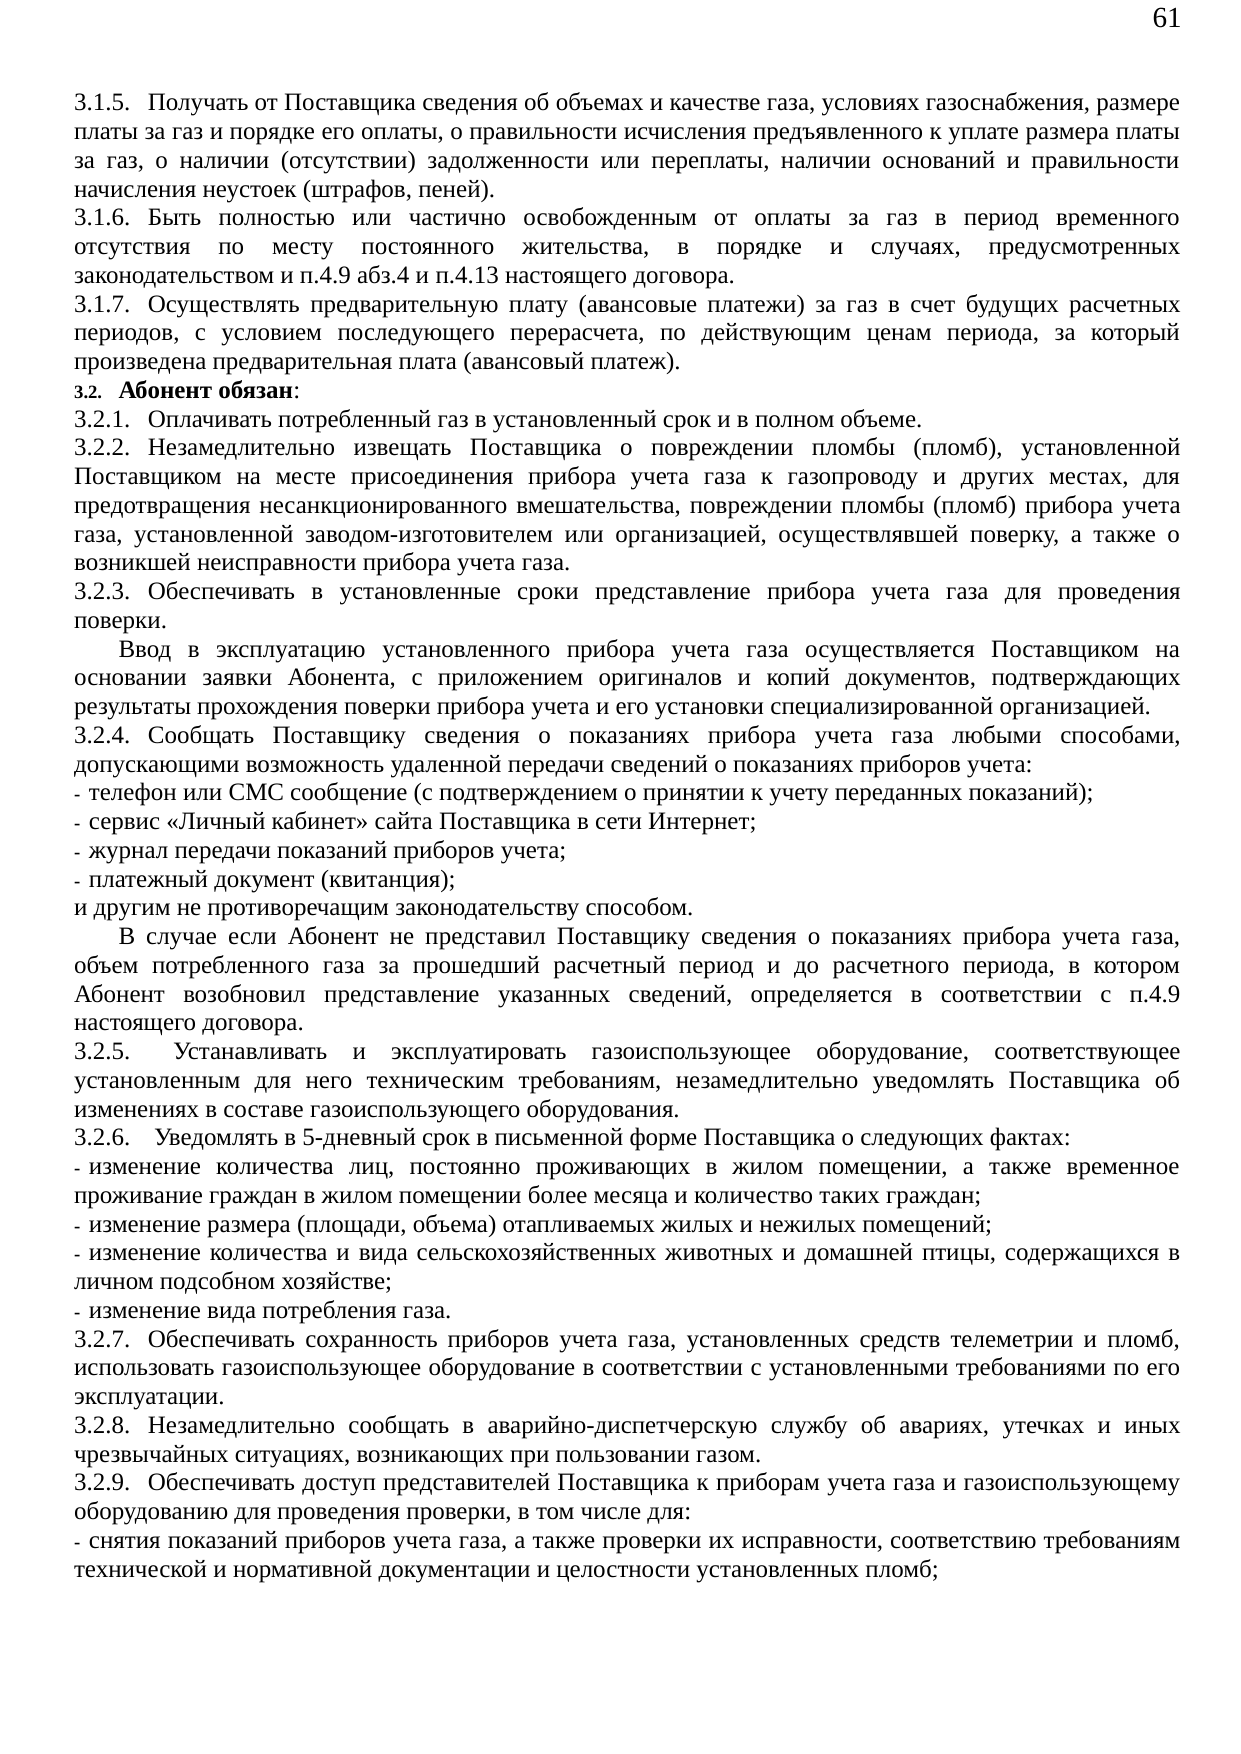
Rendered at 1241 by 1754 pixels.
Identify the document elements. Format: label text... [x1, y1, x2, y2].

list Получать от Поставщика сведения об объемах и качестве газа, условиях газоснабжения, размере платы за газ и порядке его оплаты, о правильности исчисления предъявленного к уплате размера платы за газ, о наличии (отсутствии) задолженности или переплаты, наличии оснований и правильности начисления неустоек (штрафов, пеней). [74, 87, 1181, 202]
list снятия показаний приборов учета газа, а также проверки их исправности, соответствию требованиям технической и нормативной документации и целостности установленных пломб; [74, 1525, 1181, 1582]
text и другим не противоречащим законодательству способом. [74, 892, 1181, 921]
list Устанавливать и эксплуатировать газоиспользующее оборудование, соответствующее установленным для него техническим требованиям, незамедлительно уведомлять Поставщика об изменениях в составе газоиспользующего оборудования. [74, 1036, 1181, 1122]
text Ввод в эксплуатацию установленного прибора учета газа осуществляется Поставщиком на основании заявки Абонента, с приложением оригиналов и копий документов, подтверждающих результаты прохождения поверки прибора учета и его установки специализированной организацией. [74, 634, 1181, 720]
list телефон или СМС сообщение (с подтверждением о принятии к учету переданных показаний); [74, 777, 1181, 806]
text В случае если Абонент не представил Поставщику сведения о показаниях прибора учета газа, объем потребленного газа за прошедший расчетный период и до расчетного периода, в котором Абонент возобновил представление указанных сведений, определяется в соответствии с п.4.9 настоящего договора. [74, 921, 1181, 1036]
list платежный документ (квитанция); [74, 864, 1181, 892]
list Обеспечивать в установленные сроки представление прибора учета газа для проведения поверки. [74, 576, 1181, 634]
list Осуществлять предварительную плату (авансовые платежи) за газ в счет будущих расчетных периодов, с условием последующего перерасчета, по действующим ценам периода, за который произведена предварительная плата (авансовый платеж). [74, 289, 1181, 375]
list Абонент обязан: [74, 375, 1181, 404]
list Обеспечивать доступ представителей Поставщика к приборам учета газа и газоиспользующему оборудованию для проведения проверки, в том числе для: [74, 1467, 1181, 1525]
list Уведомлять в 5-дневный срок в письменной форме Поставщика о следующих фактах: [74, 1122, 1181, 1151]
list Сообщать Поставщику сведения о показаниях прибора учета газа любыми способами, допускающими возможность удаленной передачи сведений о показаниях приборов учета: [74, 720, 1181, 777]
list Незамедлительно извещать Поставщика о повреждении пломбы (пломб), установленной Поставщиком на месте присоединения прибора учета газа к газопроводу и других местах, для предотвращения несанкционированного вмешательства, повреждении пломбы (пломб) прибора учета газа, установленной заводом-изготовителем или организацией, осуществлявшей поверку, а также о возникшей неисправности прибора учета газа. [74, 432, 1181, 576]
list журнал передачи показаний приборов учета; [74, 835, 1181, 864]
list Оплачивать потребленный газ в установленный срок и в полном объеме. [74, 404, 1181, 432]
list сервис «Личный кабинет» сайта Поставщика в сети Интернет; [74, 806, 1181, 835]
list изменение количества лиц, постоянно проживающих в жилом помещении, а также временное проживание граждан в жилом помещении более месяца и количество таких граждан; [74, 1151, 1181, 1209]
list изменение количества и вида сельскохозяйственных животных и домашней птицы, содержащихся в личном подсобном хозяйстве; [74, 1237, 1181, 1295]
list Незамедлительно сообщать в аварийно-диспетчерскую службу об авариях, утечках и иных чрезвычайных ситуациях, возникающих при пользовании газом. [74, 1410, 1181, 1467]
list изменение вида потребления газа. [74, 1295, 1181, 1324]
list Обеспечивать сохранность приборов учета газа, установленных средств телеметрии и пломб, использовать газоиспользующее оборудование в соответствии с установленными требованиями по его эксплуатации. [74, 1324, 1181, 1410]
list Быть полностью или частично освобожденным от оплаты за газ в период временного отсутствия по месту постоянного жительства, в порядке и случаях, предусмотренных законодательством и п.4.9 абз.4 и п.4.13 настоящего договора. [74, 202, 1181, 289]
list изменение размера (площади, объема) отапливаемых жилых и нежилых помещений; [74, 1209, 1181, 1237]
